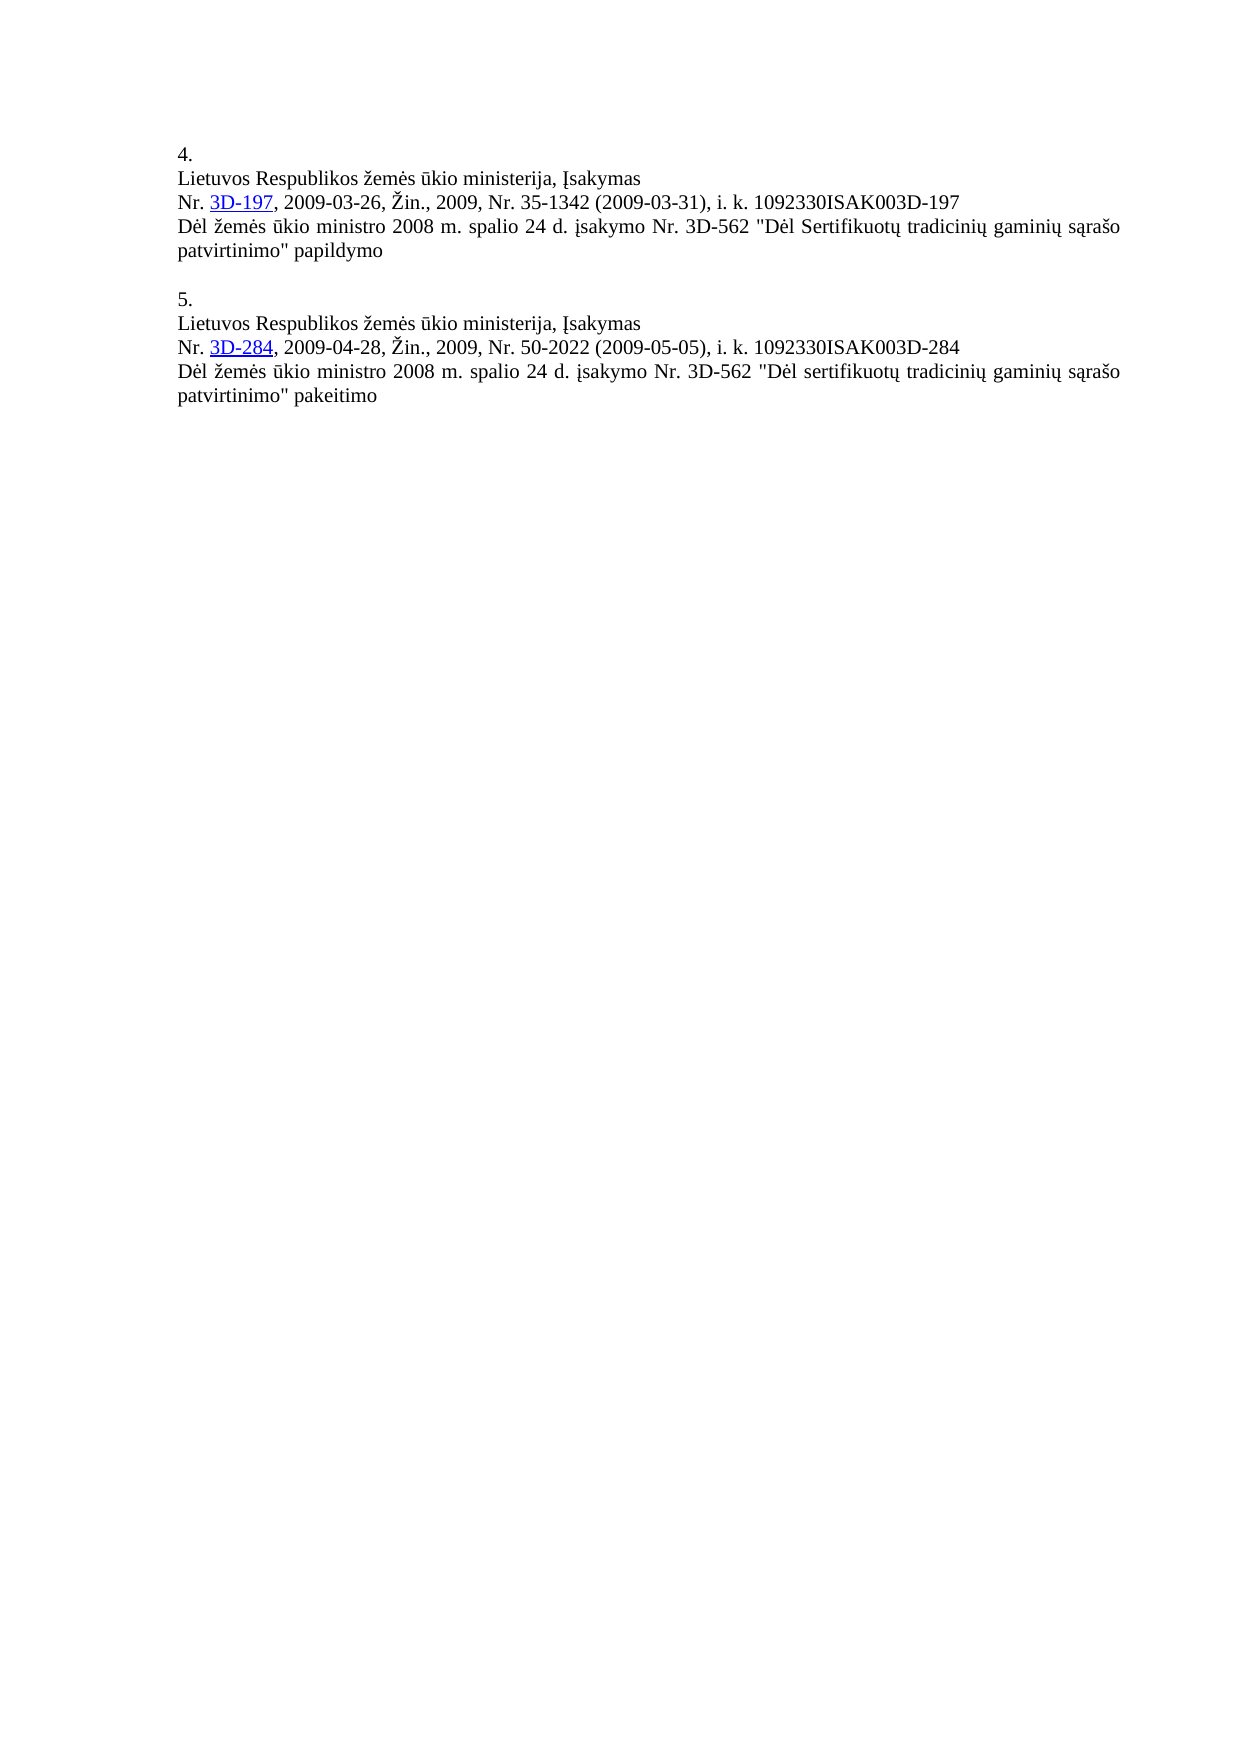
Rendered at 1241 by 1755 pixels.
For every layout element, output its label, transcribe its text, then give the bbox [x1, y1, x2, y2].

text Dėl žemės ūkio ministro 2008 m. spalio 24 d. įsakymo Nr. 3D-562 "Dėl sertifikuotų tradicinių gaminių sąrašo patvirtinimo" pakeitimo [177, 359, 1122, 407]
text 4. [177, 142, 1122, 166]
text 5. [177, 287, 1122, 311]
text Nr. 3D-197, 2009-03-26, Žin., 2009, Nr. 35-1342 (2009-03-31), i. k. 1092330ISAK003D-197 [177, 190, 1122, 214]
text Dėl žemės ūkio ministro 2008 m. spalio 24 d. įsakymo Nr. 3D-562 "Dėl Sertifikuotų tradicinių gaminių sąrašo patvirtinimo" papildymo [177, 214, 1122, 262]
text Nr. 3D-284, 2009-04-28, Žin., 2009, Nr. 50-2022 (2009-05-05), i. k. 1092330ISAK003D-284 [177, 335, 1122, 359]
text Lietuvos Respublikos žemės ūkio ministerija, Įsakymas [177, 311, 1122, 335]
text Lietuvos Respublikos žemės ūkio ministerija, Įsakymas [177, 166, 1122, 190]
